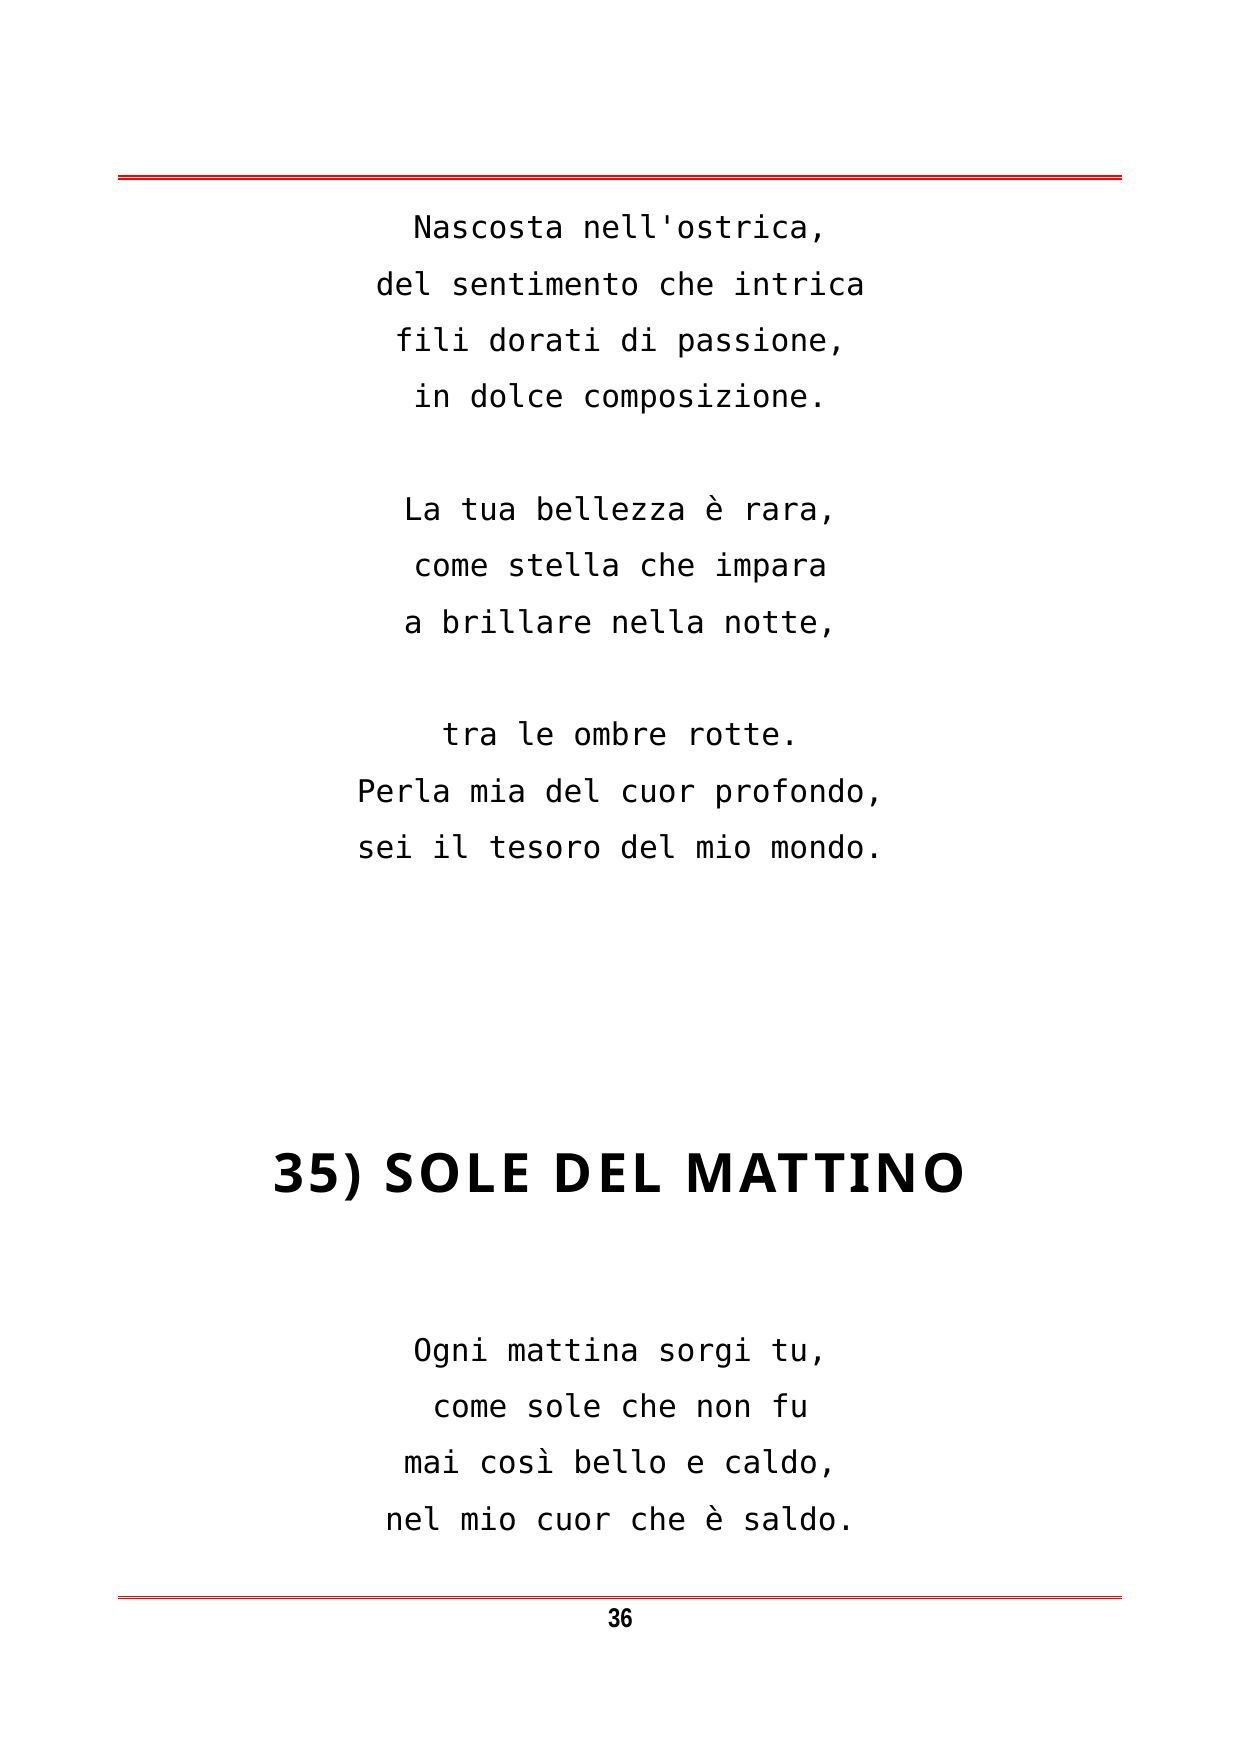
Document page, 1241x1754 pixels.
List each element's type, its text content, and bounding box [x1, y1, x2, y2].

text mai così bello e caldo, [118, 1445, 1122, 1481]
text del sentimento che intrica [118, 266, 1122, 302]
title 35) Sole del Mattino [118, 1135, 1122, 1208]
text a brillare nella notte, [118, 604, 1122, 640]
text Perla mia del cuor profondo, [118, 773, 1122, 809]
text sei il tesoro del mio mondo. [118, 829, 1122, 866]
text nel mio cuor che è saldo. [118, 1501, 1122, 1538]
text come sole che non fu [118, 1388, 1122, 1425]
text Nascosta nell'ostrica, [118, 209, 1122, 246]
text fili dorati di passione, [118, 322, 1122, 358]
text come stella che impara [118, 548, 1122, 584]
text in dolce composizione. [118, 378, 1122, 415]
text Ogni mattina sorgi tu, [118, 1332, 1122, 1368]
text tra le ombre rotte. [118, 717, 1122, 753]
text La tua bellezza è rara, [118, 491, 1122, 528]
